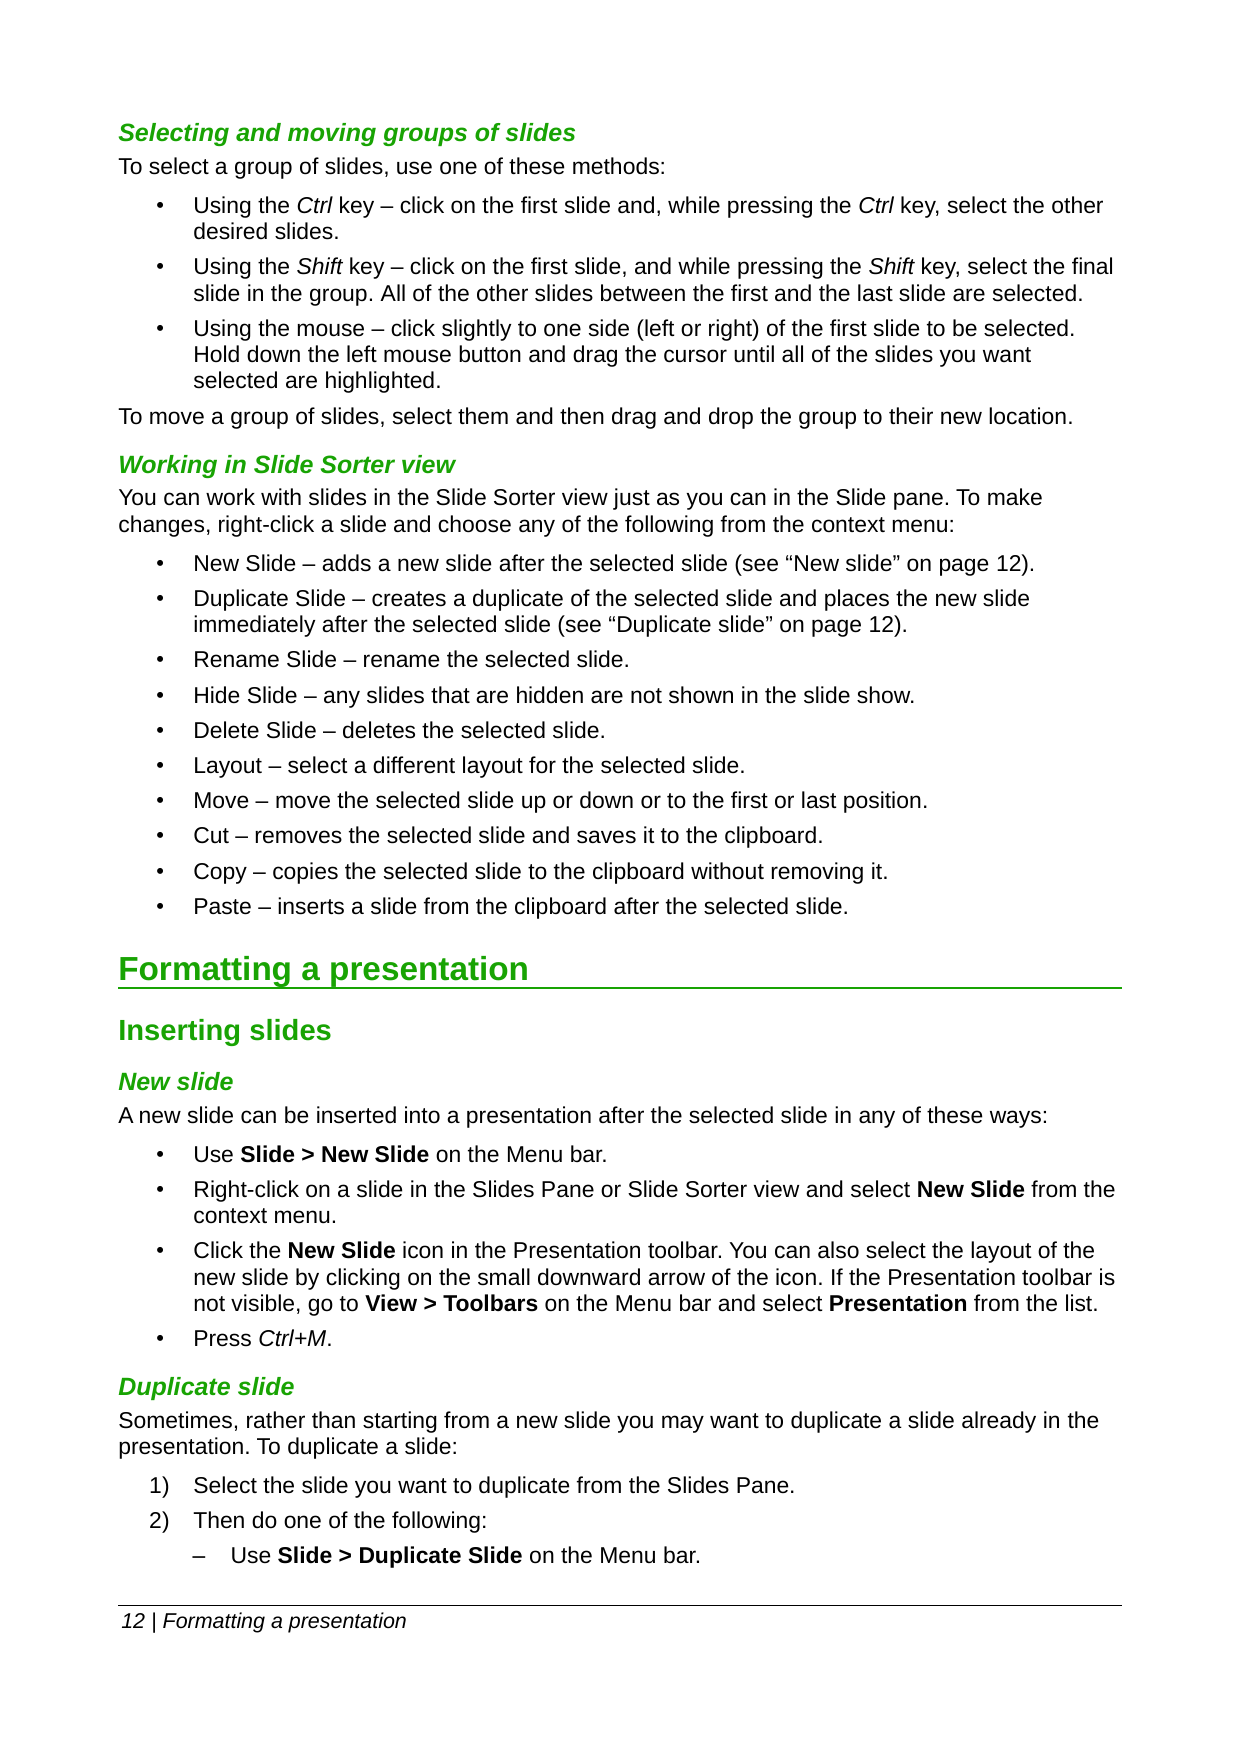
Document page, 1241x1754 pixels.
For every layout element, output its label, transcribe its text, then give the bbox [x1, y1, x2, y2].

list Paste – inserts a slide from the clipboard after the selected slide. [156, 893, 1122, 919]
list A new slide can be inserted into a presentation after the selected slide in any of these ways: [118, 1102, 1122, 1128]
list Using the mouse – click slightly to one side (left or right) of the first slide to be selected. Hold down the left mouse button and drag the cursor until all of the slides you want selected are highlighted. [156, 315, 1122, 394]
list Rename Slide – rename the selected slide. [156, 646, 1122, 673]
list Hide Slide – any slides that are hidden are not shown in the slide show. [156, 682, 1122, 708]
list Use Slide > Duplicate Slide on the Menu bar. [192, 1542, 1122, 1569]
subtitle Inserting slides [118, 1013, 1122, 1046]
subtitle Selecting and moving groups of slides [118, 118, 1122, 147]
list Select the slide you want to duplicate from the Slides Pane. [169, 1472, 1122, 1498]
text Sometimes, rather than starting from a new slide you may want to duplicate a slide already in the presentation. To duplicate a slide: [118, 1407, 1122, 1459]
list Layout – select a different layout for the selected slide. [156, 752, 1122, 778]
list Duplicate Slide – creates a duplicate of the selected slide and places the new slide immediately after the selected slide (see “Duplicate slide” on page 12). [156, 585, 1122, 637]
list Then do one of the following: [169, 1507, 1122, 1534]
text You can work with slides in the Slide Sorter view just as you can in the Slide pane. To make changes, right-click a slide and choose any of the following from the context menu: [118, 484, 1122, 537]
list Cut – removes the selected slide and saves it to the clipboard. [156, 822, 1122, 849]
subtitle Working in Slide Sorter view [118, 450, 1122, 478]
subtitle New slide [118, 1067, 1122, 1096]
subtitle Formatting a presentation [118, 949, 1122, 987]
list New Slide – adds a new slide after the selected slide (see “New slide” on page 12). [156, 549, 1122, 576]
list Right-click on a slide in the Slides Pane or Slide Sorter view and select New Slide from the context menu. [156, 1176, 1122, 1228]
list Move – move the selected slide up or down or to the first or last position. [156, 787, 1122, 813]
list Press Ctrl+M. [156, 1325, 1122, 1352]
list To move a group of slides, select them and then drag and drop the group to their new location. [118, 403, 1122, 429]
list Click the New Slide icon in the Presentation toolbar. You can also select the layout of the new slide by clicking on the small downward arrow of the icon. If the Presentation toolbar is not visible, go to View > Toolbars on the Menu bar and select Presentation from the list. [156, 1237, 1122, 1316]
list Copy – copies the selected slide to the clipboard without removing it. [156, 858, 1122, 884]
list To select a group of slides, use one of these methods: [118, 153, 1122, 179]
list Using the Ctrl key – click on the first slide and, while pressing the Ctrl key, select the other desired slides. [156, 192, 1122, 244]
list Use Slide > New Slide on the Menu bar. [156, 1141, 1122, 1167]
list Using the Shift key – click on the first slide, and while pressing the Shift key, select the final slide in the group. All of the other slides between the first and the last slide are selected. [156, 253, 1122, 306]
list Delete Slide – deletes the selected slide. [156, 717, 1122, 743]
subtitle Duplicate slide [118, 1372, 1122, 1401]
